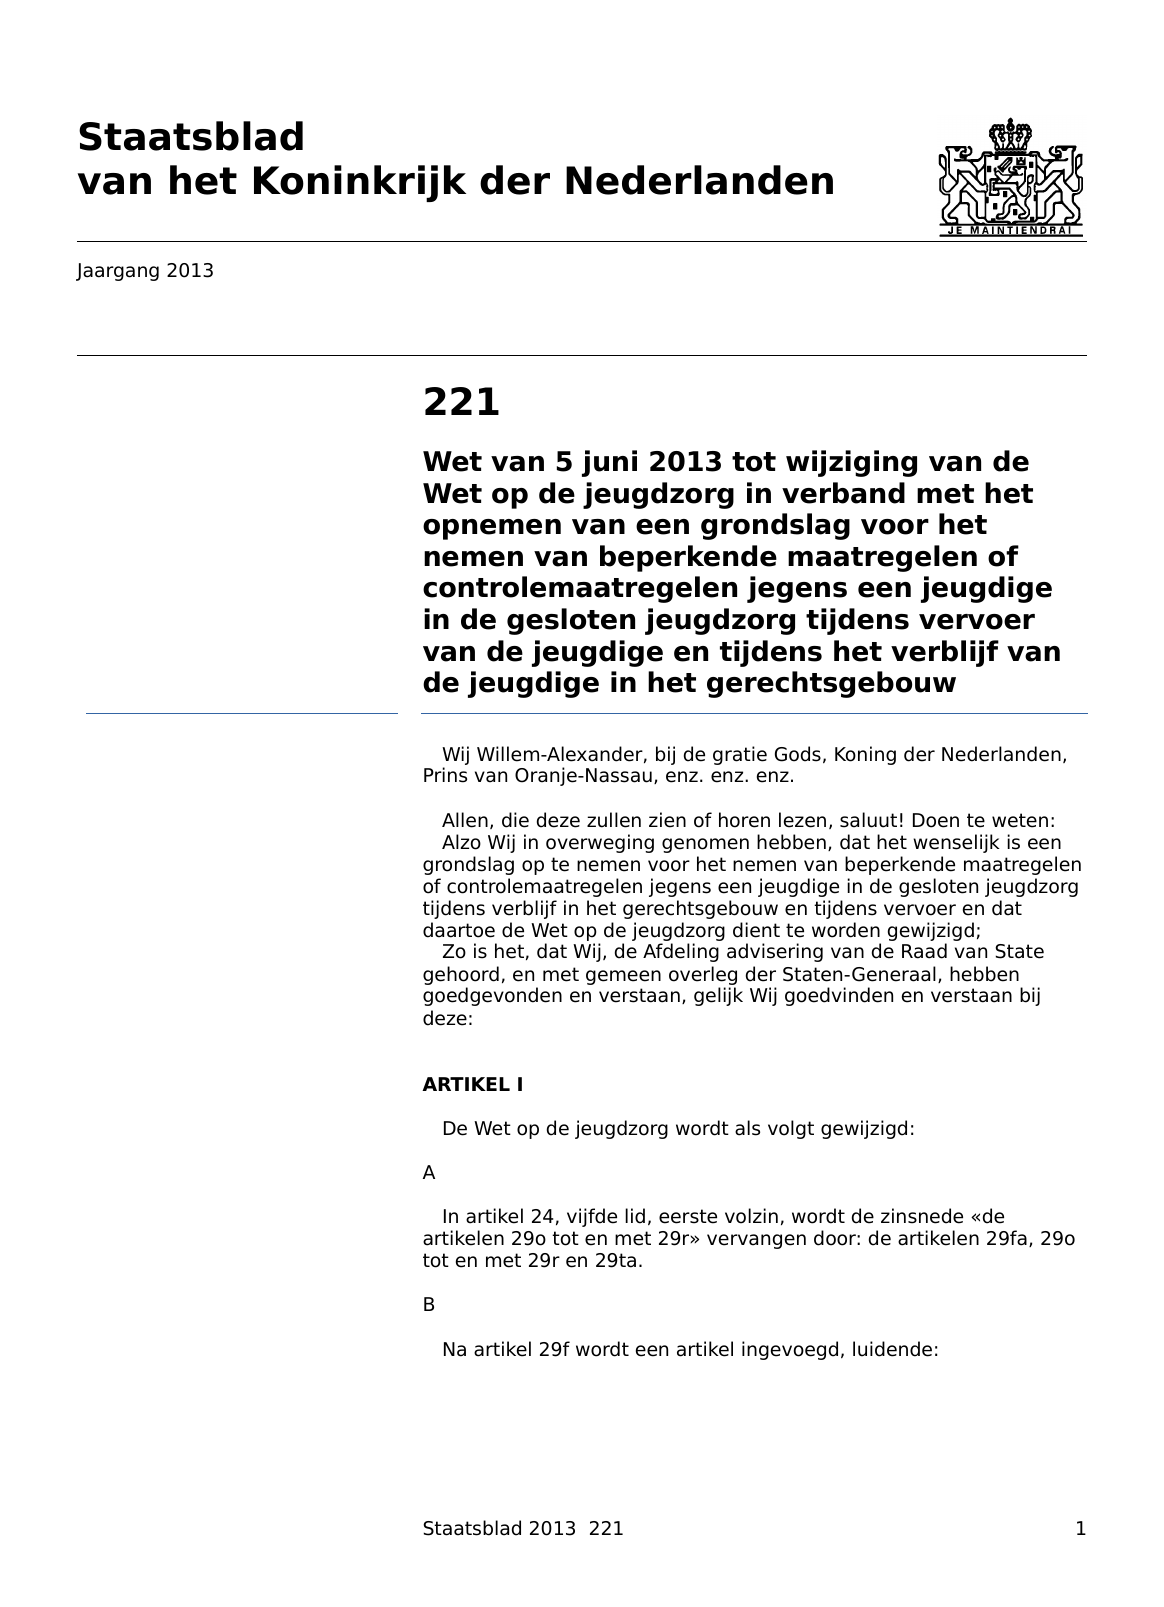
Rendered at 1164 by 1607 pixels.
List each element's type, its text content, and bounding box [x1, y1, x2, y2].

text Alzo Wij in overweging genomen hebben, dat het wenselijk is een grondslag op te nemen voor het nemen van beperkende maatregelen of controlemaatregelen jegens een jeugdige in de gesloten jeugdzorg tijdens verblijf in het gerechtsgebouw en tijdens vervoer en dat daartoe de Wet op de jeugdzorg dient te worden gewijzigd; [422, 832, 1087, 941]
text Wet van 5 juni 2013 tot wijziging van de Wet op de jeugdzorg in verband met het opnemen van een grondslag voor het nemen van beperkende maatregelen of controlemaatregelen jegens een jeugdige in de gesloten jeugdzorg tijdens vervoer van de jeugdige en tijdens het verblijf van de jeugdige in het gerechtsgebouw [422, 447, 1087, 699]
subtitle ARTIKEL I [422, 1074, 1087, 1096]
picture [936, 115, 1087, 240]
text In artikel 24, vijfde lid, eerste volzin, wordt de zinsnede «de artikelen 29o tot en met 29r» vervangen door: de artikelen 29fa, 29o tot en met 29r en 29ta. [422, 1206, 1087, 1272]
text A [422, 1162, 1087, 1184]
table_cell Jaargang 2013 [77, 242, 1087, 355]
text Wij Willem-Alexander, bij de gratie Gods, Koning der Nederlanden, Prins van Oranje-Nassau, enz. enz. enz. [422, 743, 1087, 787]
table_header Staatsblad van het Koninkrijk der Nederlanden [77, 100, 886, 241]
text De Wet op de jeugdzorg wordt als volgt gewijzigd: [422, 1118, 1087, 1140]
text Na artikel 29f wordt een artikel ingevoegd, luidende: [422, 1338, 1087, 1361]
text B [422, 1294, 1087, 1316]
text Allen, die deze zullen zien of horen lezen, saluut! Doen te weten: [422, 809, 1087, 832]
text Zo is het, dat Wij, de Afdeling advisering van de Raad van State gehoord, en met gemeen overleg der Staten-Generaal, hebben goedgevonden en verstaan, gelijk Wij goedvinden en verstaan bij deze: [422, 941, 1087, 1029]
table_header [886, 100, 1087, 241]
subtitle 221 [422, 381, 1087, 424]
